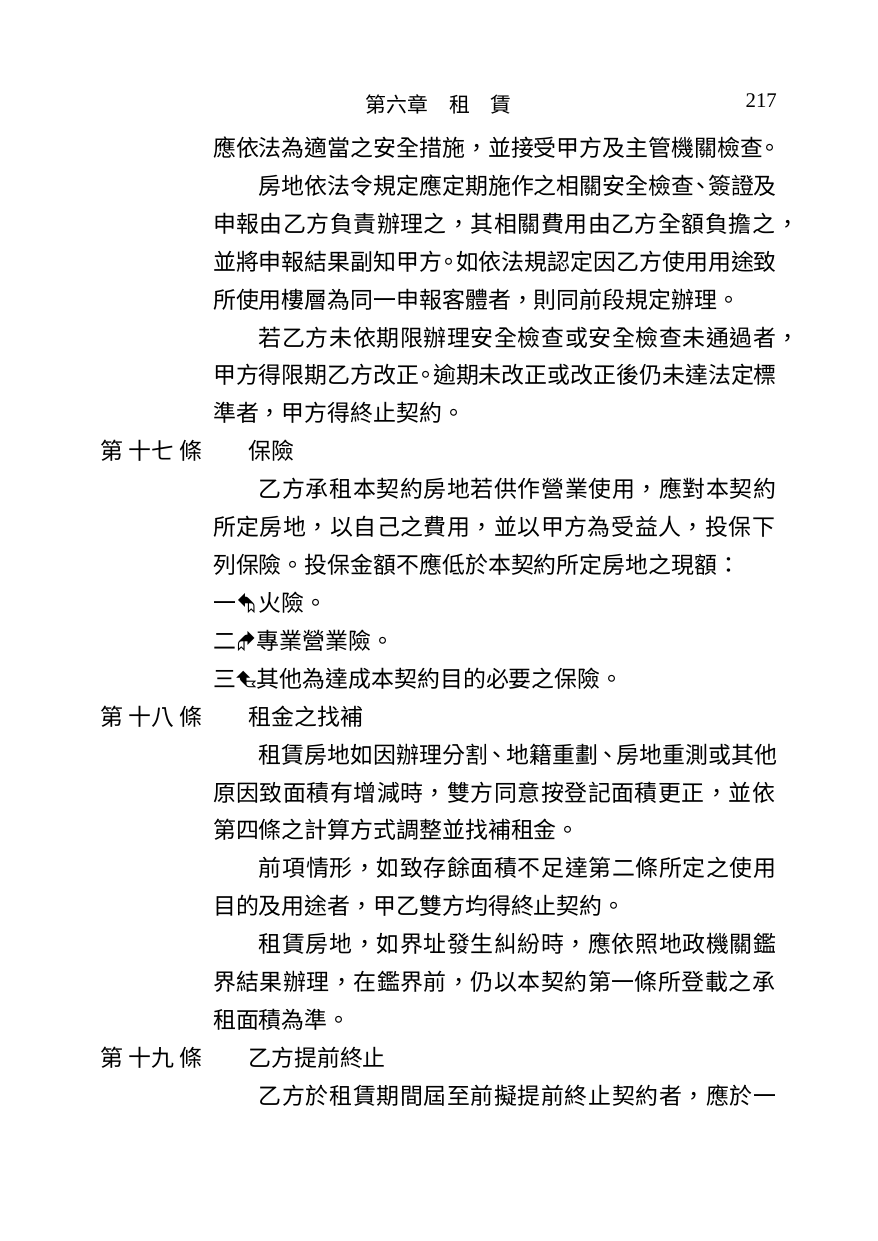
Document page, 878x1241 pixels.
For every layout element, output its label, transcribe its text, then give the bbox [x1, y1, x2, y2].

text 第 十九 條 乙方提前終止 [100, 1037, 777, 1075]
text 乙方於租賃期間屆至前擬提前終止契約者，應於一 [213, 1075, 777, 1113]
text 第 十八 條 租金之找補 [100, 696, 777, 734]
text 二專業營業險。 [213, 620, 777, 658]
text 一火險。 [213, 582, 777, 620]
text 三其他為達成本契約目的必要之保險。 [213, 658, 777, 696]
text 若乙方未依期限辦理安全檢查或安全檢查未通過者，甲方得限期乙方改正。逾期未改正或改正後仍未達法定標準者，甲方得終止契約。 [213, 317, 777, 431]
text 房地依法令規定應定期施作之相關安全檢查、簽證及申報由乙方負責辦理之，其相關費用由乙方全額負擔之，並將申報結果副知甲方。如依法規認定因乙方使用用途致所使用樓層為同一申報客體者，則同前段規定辦理。 [213, 165, 777, 317]
text 乙方承租本契約房地若供作營業使用，應對本契約所定房地，以自己之費用，並以甲方為受益人，投保下列保險。投保金額不應低於本契約所定房地之現額： [213, 469, 777, 582]
text 租賃房地如因辦理分割、地籍重劃、房地重測或其他原因致面積有增減時，雙方同意按登記面積更正，並依第四條之計算方式調整並找補租金。 [213, 734, 777, 848]
text 第 十七 條 保險 [100, 431, 777, 469]
text 前項情形，如致存餘面積不足達第二條所定之使用目的及用途者，甲乙雙方均得終止契約。 [213, 848, 777, 924]
text 租賃房地，如界址發生糾紛時，應依照地政機關鑑界結果辦理，在鑑界前，仍以本契約第一條所登載之承租面積為準。 [213, 924, 777, 1037]
text 租賃房地如有安全檢查之必要，應由乙方負責。乙方應依法為適當之安全措施，並接受甲方及主管機關檢查。 [213, 127, 777, 165]
